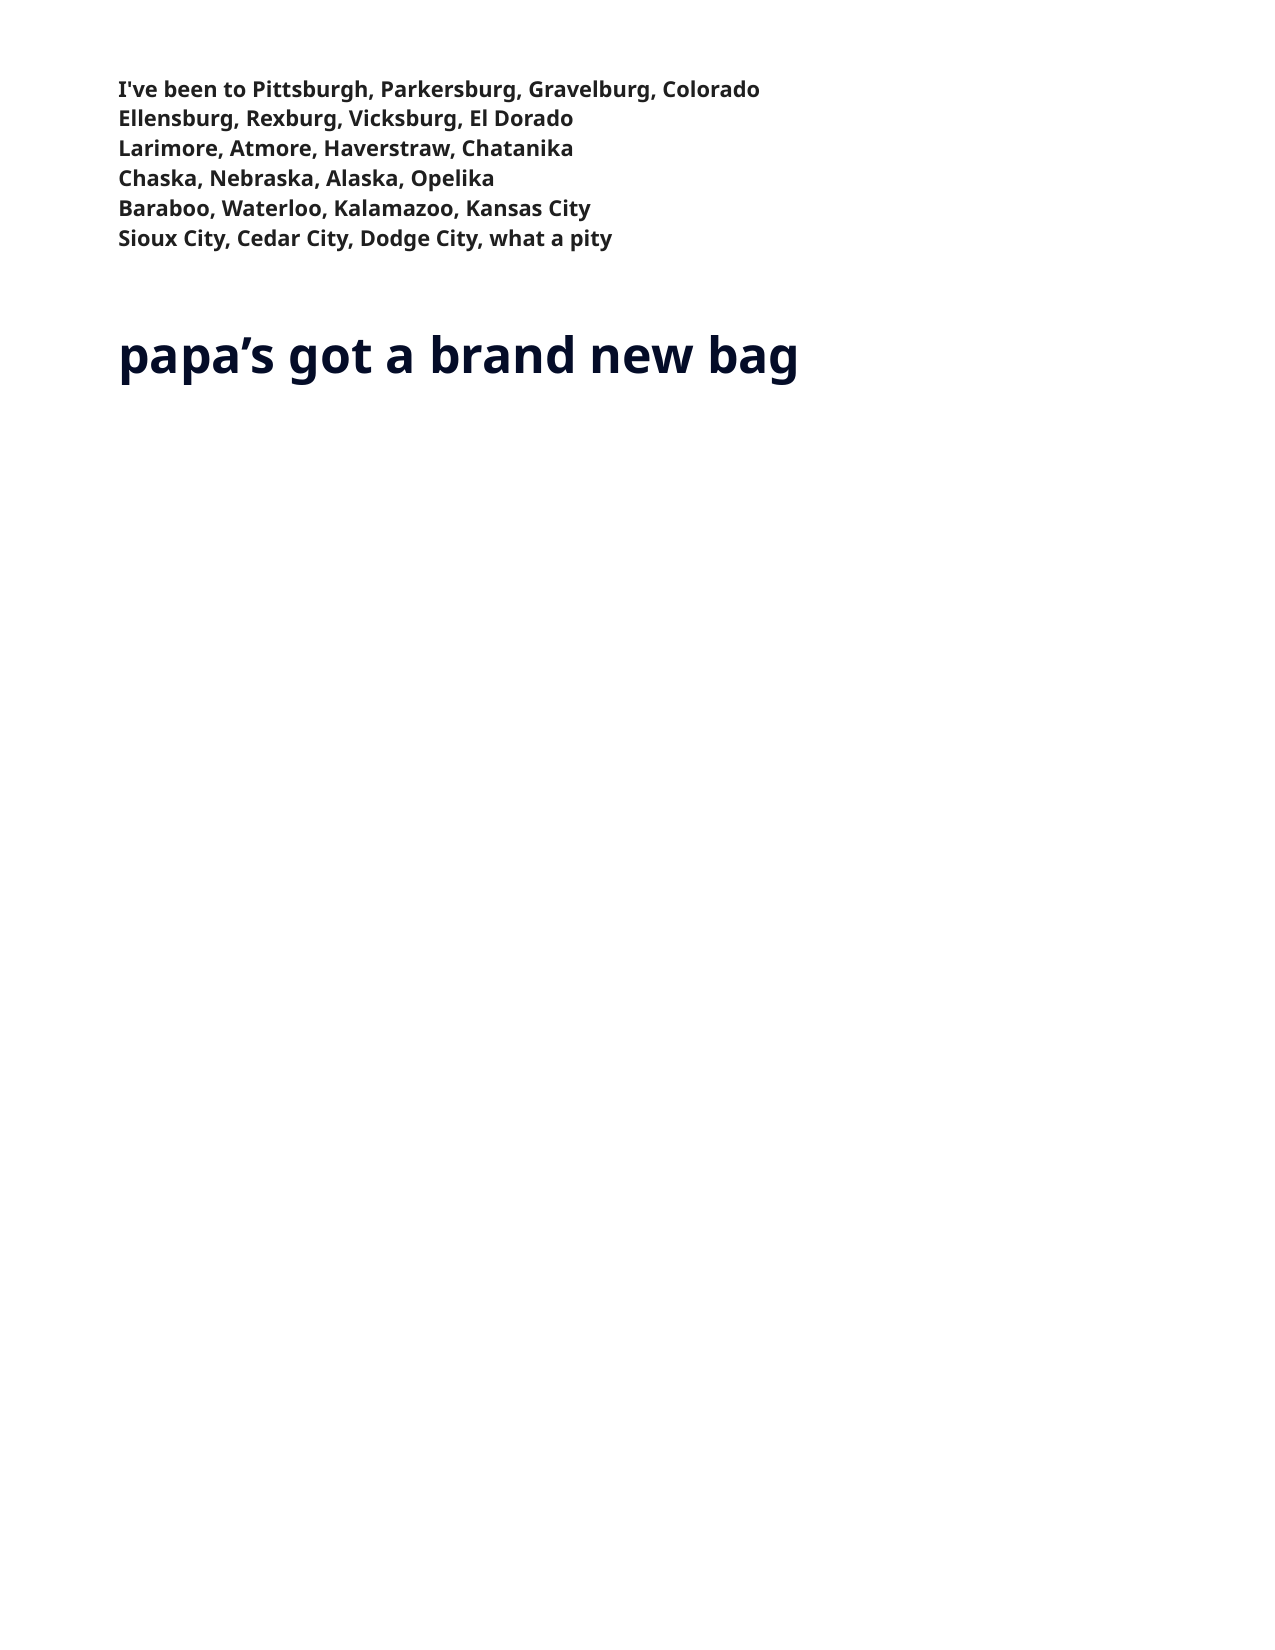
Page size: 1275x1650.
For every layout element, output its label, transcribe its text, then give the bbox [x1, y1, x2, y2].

text papa’s got a brand new bag [118, 319, 1157, 388]
text I've been to Pittsburgh, Parkersburg, Gravelburg, Colorado Ellensburg, Rexburg, Vicksburg, El Dorado Larimore, Atmore, Haverstraw, Chatanika Chaska, Nebraska, Alaska, Opelika Baraboo, Waterloo, Kalamazoo, Kansas City Sioux City, Cedar City, Dodge City, what a pity [118, 73, 1157, 252]
